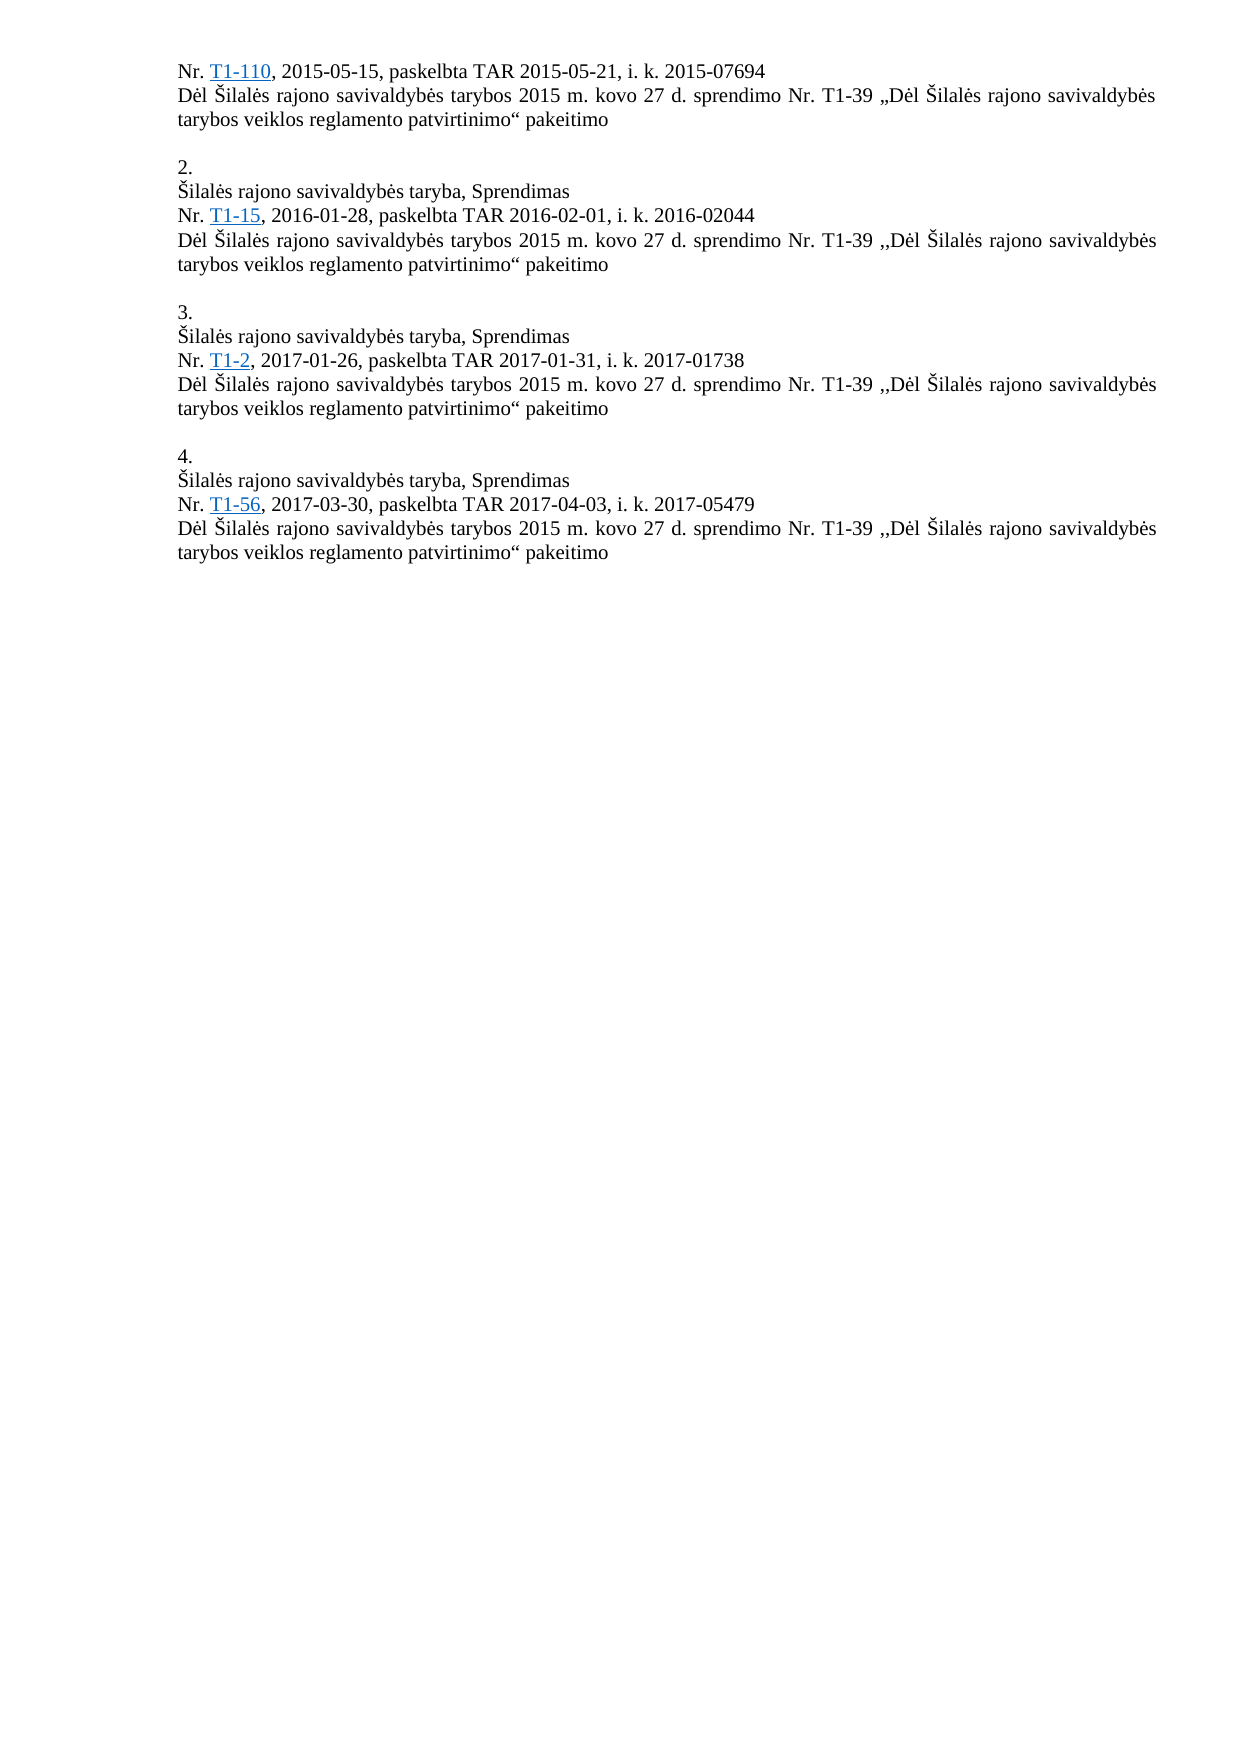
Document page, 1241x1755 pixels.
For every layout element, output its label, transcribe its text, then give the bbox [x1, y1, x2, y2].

text Dėl Šilalės rajono savivaldybės tarybos 2015 m. kovo 27 d. sprendimo Nr. T1-39 „Dėl Šilalės rajono savivaldybės tarybos veiklos reglamento patvirtinimo“ pakeitimo [177, 83, 1158, 131]
text 3. [177, 300, 1158, 324]
text Dėl Šilalės rajono savivaldybės tarybos 2015 m. kovo 27 d. sprendimo Nr. T1-39 ,,Dėl Šilalės rajono savivaldybės tarybos veiklos reglamento patvirtinimo“ pakeitimo [177, 227, 1158, 276]
text Šilalės rajono savivaldybės taryba, Sprendimas [177, 468, 1158, 492]
text Nr. T1-56, 2017-03-30, paskelbta TAR 2017-04-03, i. k. 2017-05479 [177, 492, 1158, 516]
text Šilalės rajono savivaldybės taryba, Sprendimas [177, 179, 1158, 203]
text 4. [177, 444, 1158, 468]
text Nr. T1-110, 2015-05-15, paskelbta TAR 2015-05-21, i. k. 2015-07694 [177, 59, 1158, 83]
text Šilalės rajono savivaldybės taryba, Sprendimas [177, 324, 1158, 348]
text Dėl Šilalės rajono savivaldybės tarybos 2015 m. kovo 27 d. sprendimo Nr. T1-39 ,,Dėl Šilalės rajono savivaldybės tarybos veiklos reglamento patvirtinimo“ pakeitimo [177, 516, 1158, 564]
text Dėl Šilalės rajono savivaldybės tarybos 2015 m. kovo 27 d. sprendimo Nr. T1-39 ,,Dėl Šilalės rajono savivaldybės tarybos veiklos reglamento patvirtinimo“ pakeitimo [177, 372, 1158, 420]
text Nr. T1-15, 2016-01-28, paskelbta TAR 2016-02-01, i. k. 2016-02044 [177, 203, 1158, 227]
text Nr. T1-2, 2017-01-26, paskelbta TAR 2017-01-31, i. k. 2017-01738 [177, 348, 1158, 372]
text 2. [177, 155, 1158, 179]
